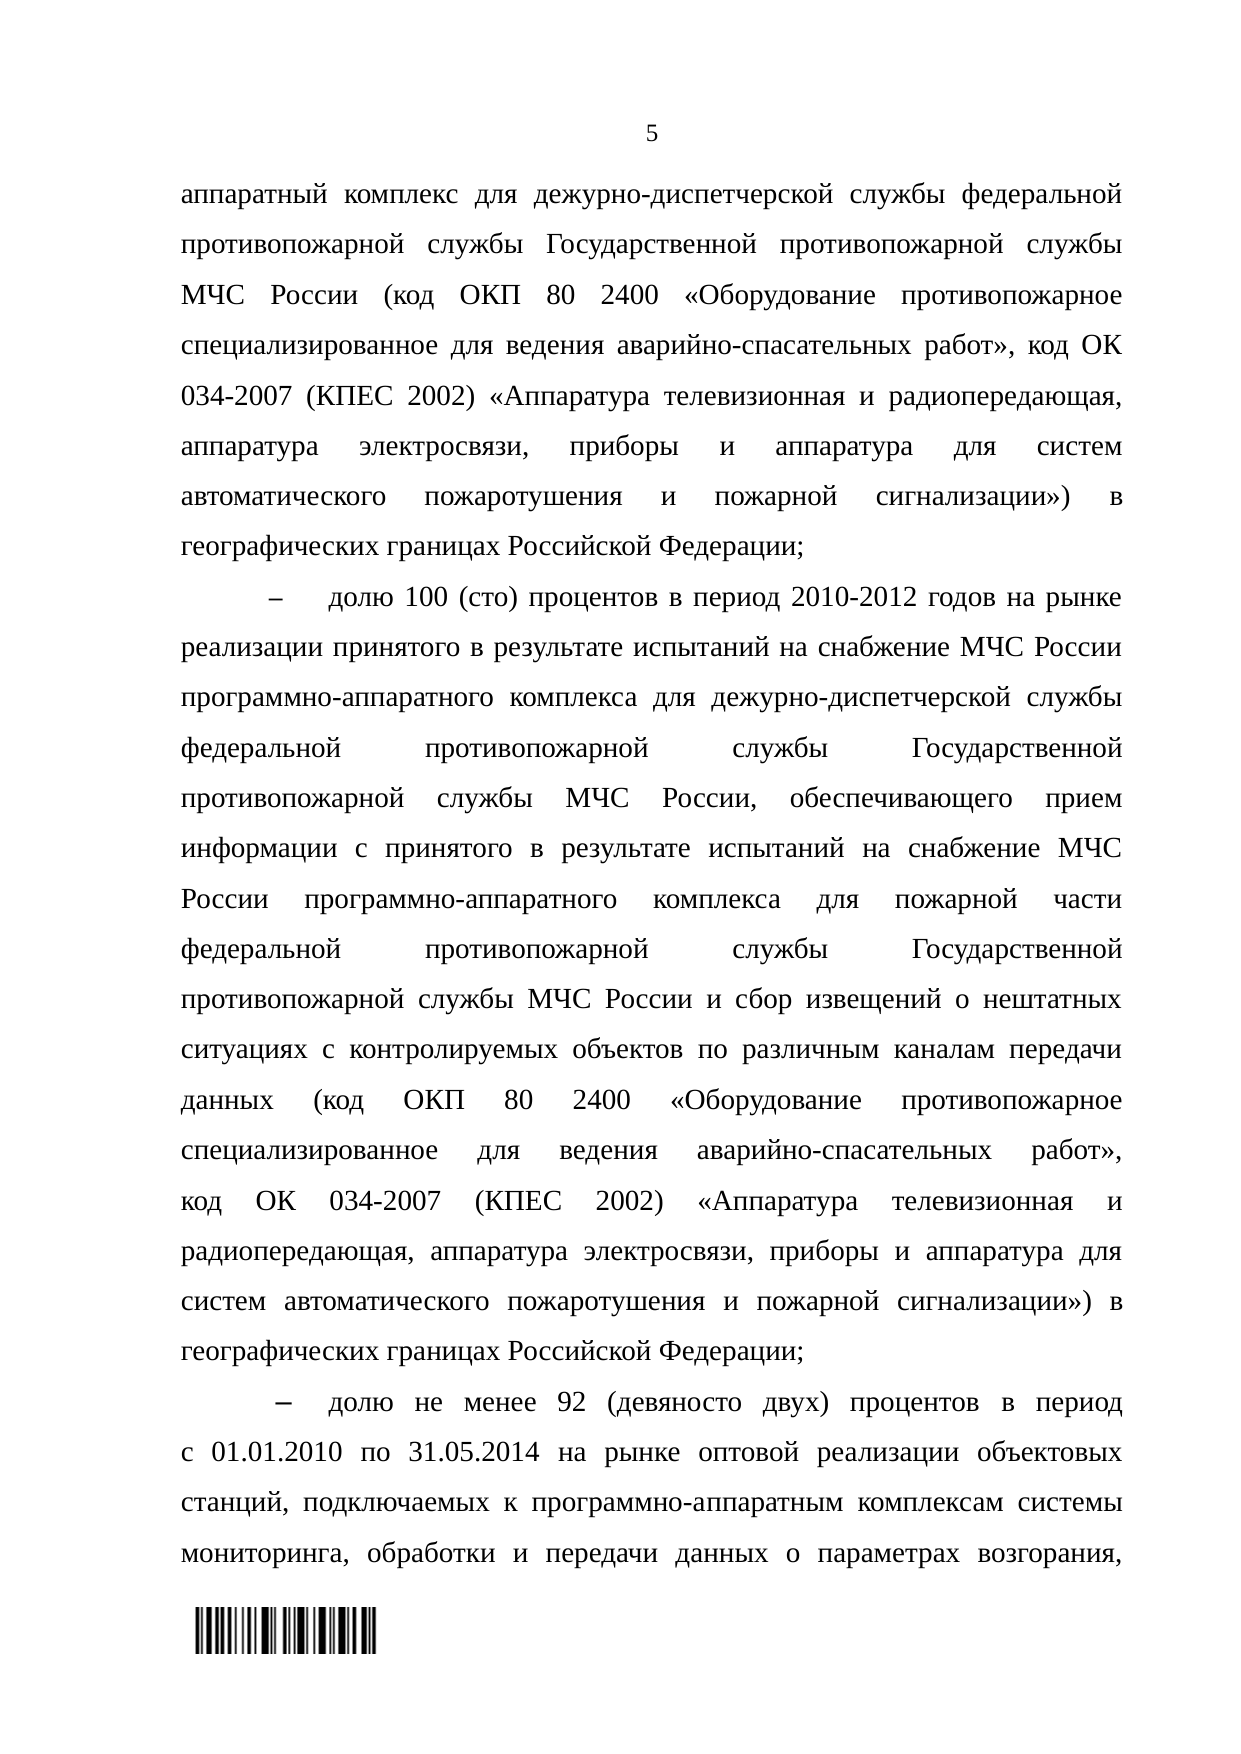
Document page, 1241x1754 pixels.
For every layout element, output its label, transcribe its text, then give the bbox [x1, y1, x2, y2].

text аппаратный комплекс для дежурно-диспетчерской службы федеральной противопожарной службы Государственной противопожарной службы МЧС России (код ОКП 80 2400 «Оборудование противопожарное специализированное для ведения аварийно-спасательных работ», код ОК 034-2007 (КПЕС 2002) «Аппаратура телевизионная и радиопередающая, аппаратура электросвязи, приборы и аппаратура для систем автоматического пожаротушения и пожарной сигнализации») в географических границах Российской Федерации; [181, 176, 1123, 562]
list долю 100 (сто) процентов в период 2010-2012 годов на рынке реализации принятого в результате испытаний на снабжение МЧС России программно-аппаратного комплекса для дежурно-диспетчерской службы федеральной противопожарной службы Государственной противопожарной службы МЧС России, обеспечивающего прием информации с принятого в результате испытаний на снабжение МЧС России программно-аппаратного комплекса для пожарной части федеральной противопожарной службы Государственной противопожарной службы МЧС России и сбор извещений о нештатных ситуациях с контролируемых объектов по различным каналам передачи данных (код ОКП 80 2400 «Оборудование противопожарное специализированное для ведения аварийно-спасательных работ», код ОК 034-2007 (КПЕС 2002) «Аппаратура телевизионная и радиопередающая, аппаратура электросвязи, приборы и аппаратура для систем автоматического пожаротушения и пожарной сигнализации») в географических границах Российской Федерации; [181, 579, 1123, 1367]
picture [180, 1607, 394, 1654]
list долю не менее 92 (девяносто двух) процентов в период с 01.01.2010 по 31.05.2014 на рынке оптовой реализации объектовых станций, подключаемых к программно-аппаратным комплексам системы мониторинга, обработки и передачи данных о параметрах возгорания, [181, 1384, 1123, 1568]
